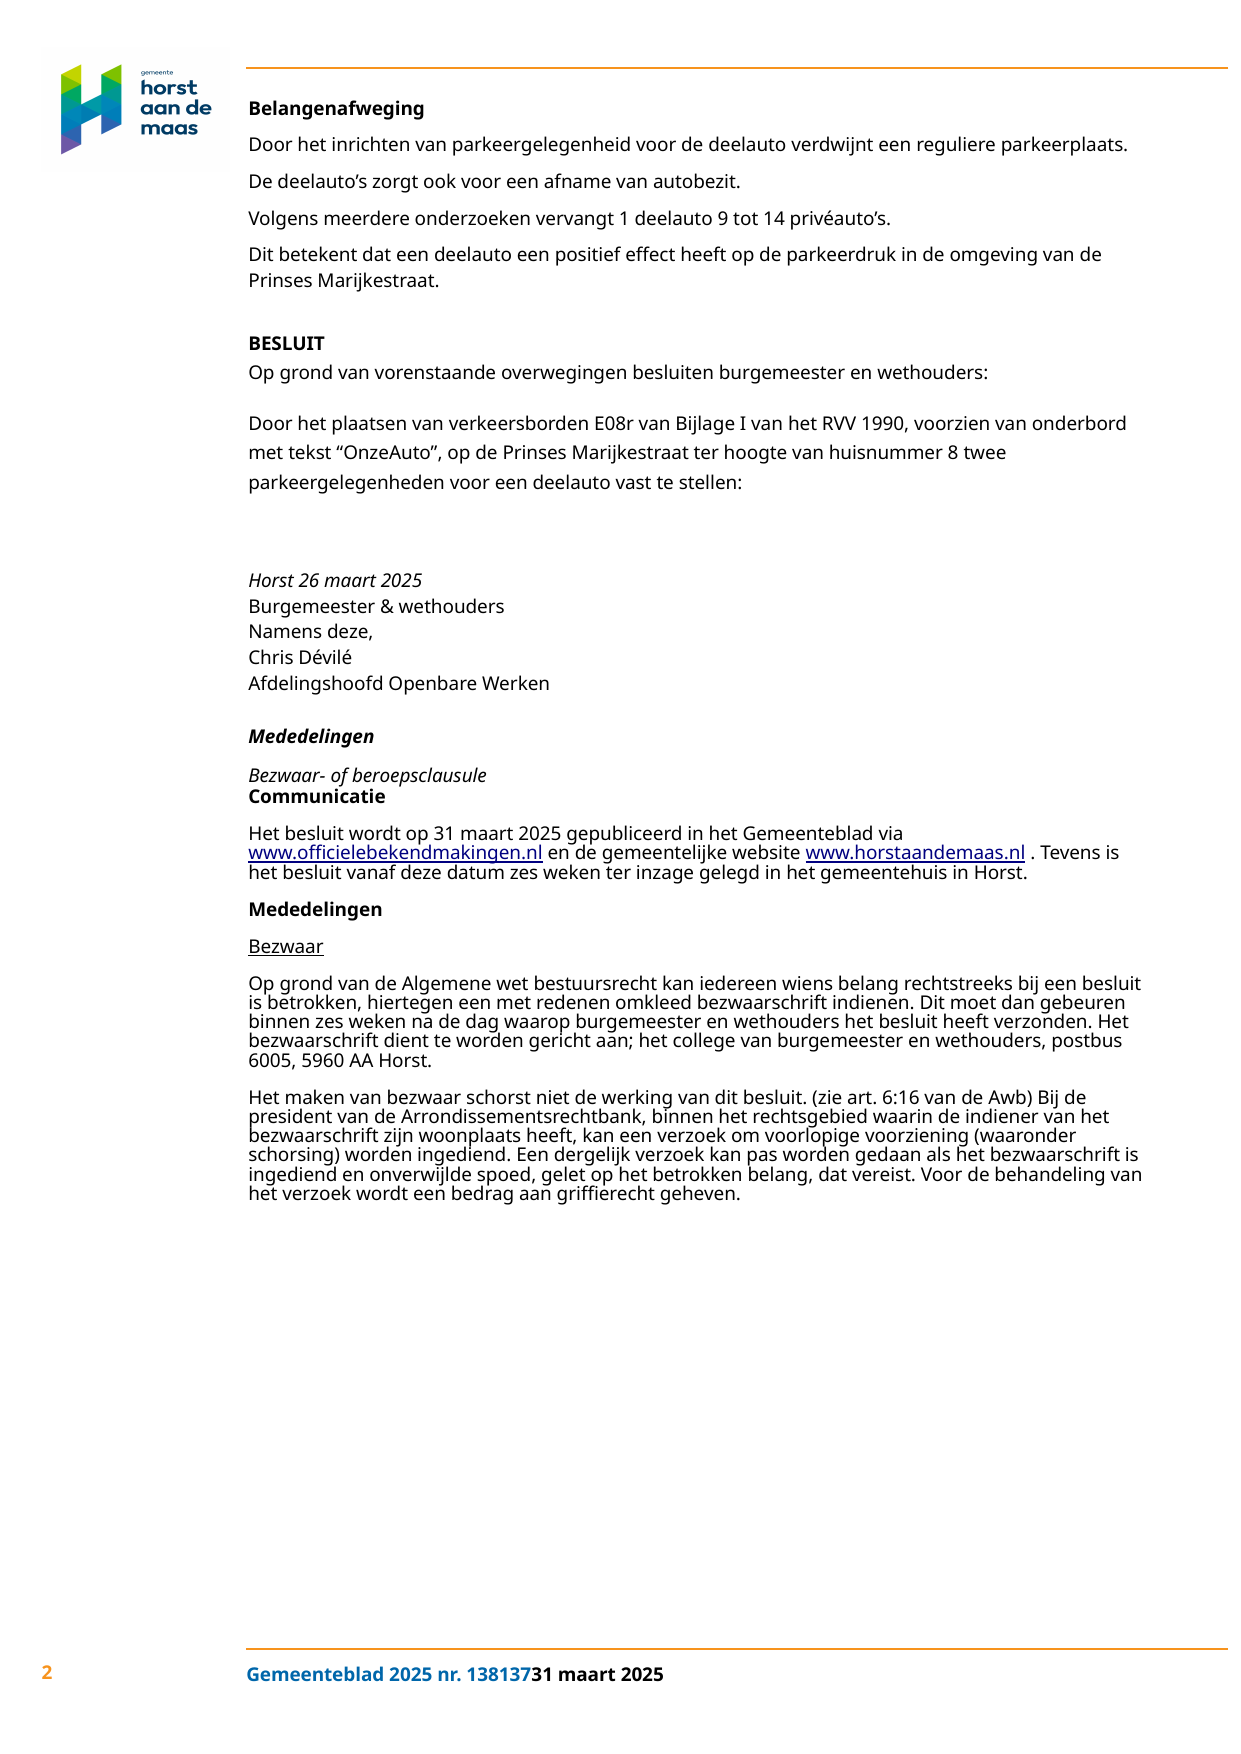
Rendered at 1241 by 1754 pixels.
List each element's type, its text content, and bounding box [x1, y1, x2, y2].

text Namens deze, [248, 619, 1152, 644]
text Communicatie [248, 788, 1152, 807]
text Door het plaatsen van verkeersborden E08r van Bijlage I van het RVV 1990, voorzien van onderbord met tekst “OnzeAuto”, op de Prinses Marijkestraat ter hoogte van huisnummer 8 twee parkeergelegenheden voor een deelauto vast te stellen: [248, 410, 1152, 495]
text Op grond van vorenstaande overwegingen besluiten burgemeester en wethouders: [248, 359, 1152, 385]
text Op grond van de Algemene wet bestuursrecht kan iedereen wiens belang rechtstreeks bij een besluit is betrokken, hiertegen een met redenen omkleed bezwaarschrift indienen. Dit moet dan gebeuren binnen zes weken na de dag waarop burgemeester en wethouders het besluit heeft verzonden. Het bezwaarschrift dient te worden gericht aan; het college van burgemeester en wethouders, postbus 6005, 5960 AA Horst. [248, 974, 1152, 1071]
text Het besluit wordt op 31 maart 2025 gepubliceerd in het Gemeenteblad via www.officielebekendmakingen.nl en de gemeentelijke website www.horstaandemaas.nl . Tevens is het besluit vanaf deze datum zes weken ter inzage gelegd in het gemeentehuis in Horst. [248, 825, 1152, 883]
text Chris Dévilé [248, 644, 1152, 670]
text Mededelingen [248, 723, 1152, 749]
text De deelauto’s zorgt ook voor een afname van autobezit. [248, 168, 1152, 194]
text BESLUIT [248, 330, 1152, 356]
text Afdelingshoofd Openbare Werken [248, 670, 1152, 696]
text Volgens meerdere onderzoeken vervangt 1 deelauto 9 tot 14 privéauto’s. [248, 205, 1152, 231]
text Bezwaar- of beroepsclausule [248, 762, 1152, 788]
text Door het inrichten van parkeergelegenheid voor de deelauto verdwijnt een reguliere parkeerplaats. [248, 131, 1152, 157]
text Belangenafweging [248, 95, 1152, 121]
picture [41, 47, 231, 172]
text Horst 26 maart 2025 [248, 567, 1152, 593]
text Burgemeester & wethouders [248, 593, 1152, 619]
text Bezwaar [248, 938, 1152, 957]
text Mededelingen [248, 901, 1152, 920]
text Dit betekent dat een deelauto een positief effect heeft op de parkeerdruk in de omgeving van de Prinses Marijkestraat. [248, 241, 1152, 293]
text Het maken van bezwaar schorst niet de werking van dit besluit. (zie art. 6:16 van de Awb) Bij de president van de Arrondissementsrechtbank, binnen het rechtsgebied waarin de indiener van het bezwaarschrift zijn woonplaats heeft, kan een verzoek om voorlopige voorziening (waaronder schorsing) worden ingediend. Een dergelijk verzoek kan pas worden gedaan als het bezwaarschrift is ingediend en onverwijlde spoed, gelet op het betrokken belang, dat vereist. Voor de behandeling van het verzoek wordt een bedrag aan griffierecht geheven. [248, 1089, 1152, 1204]
